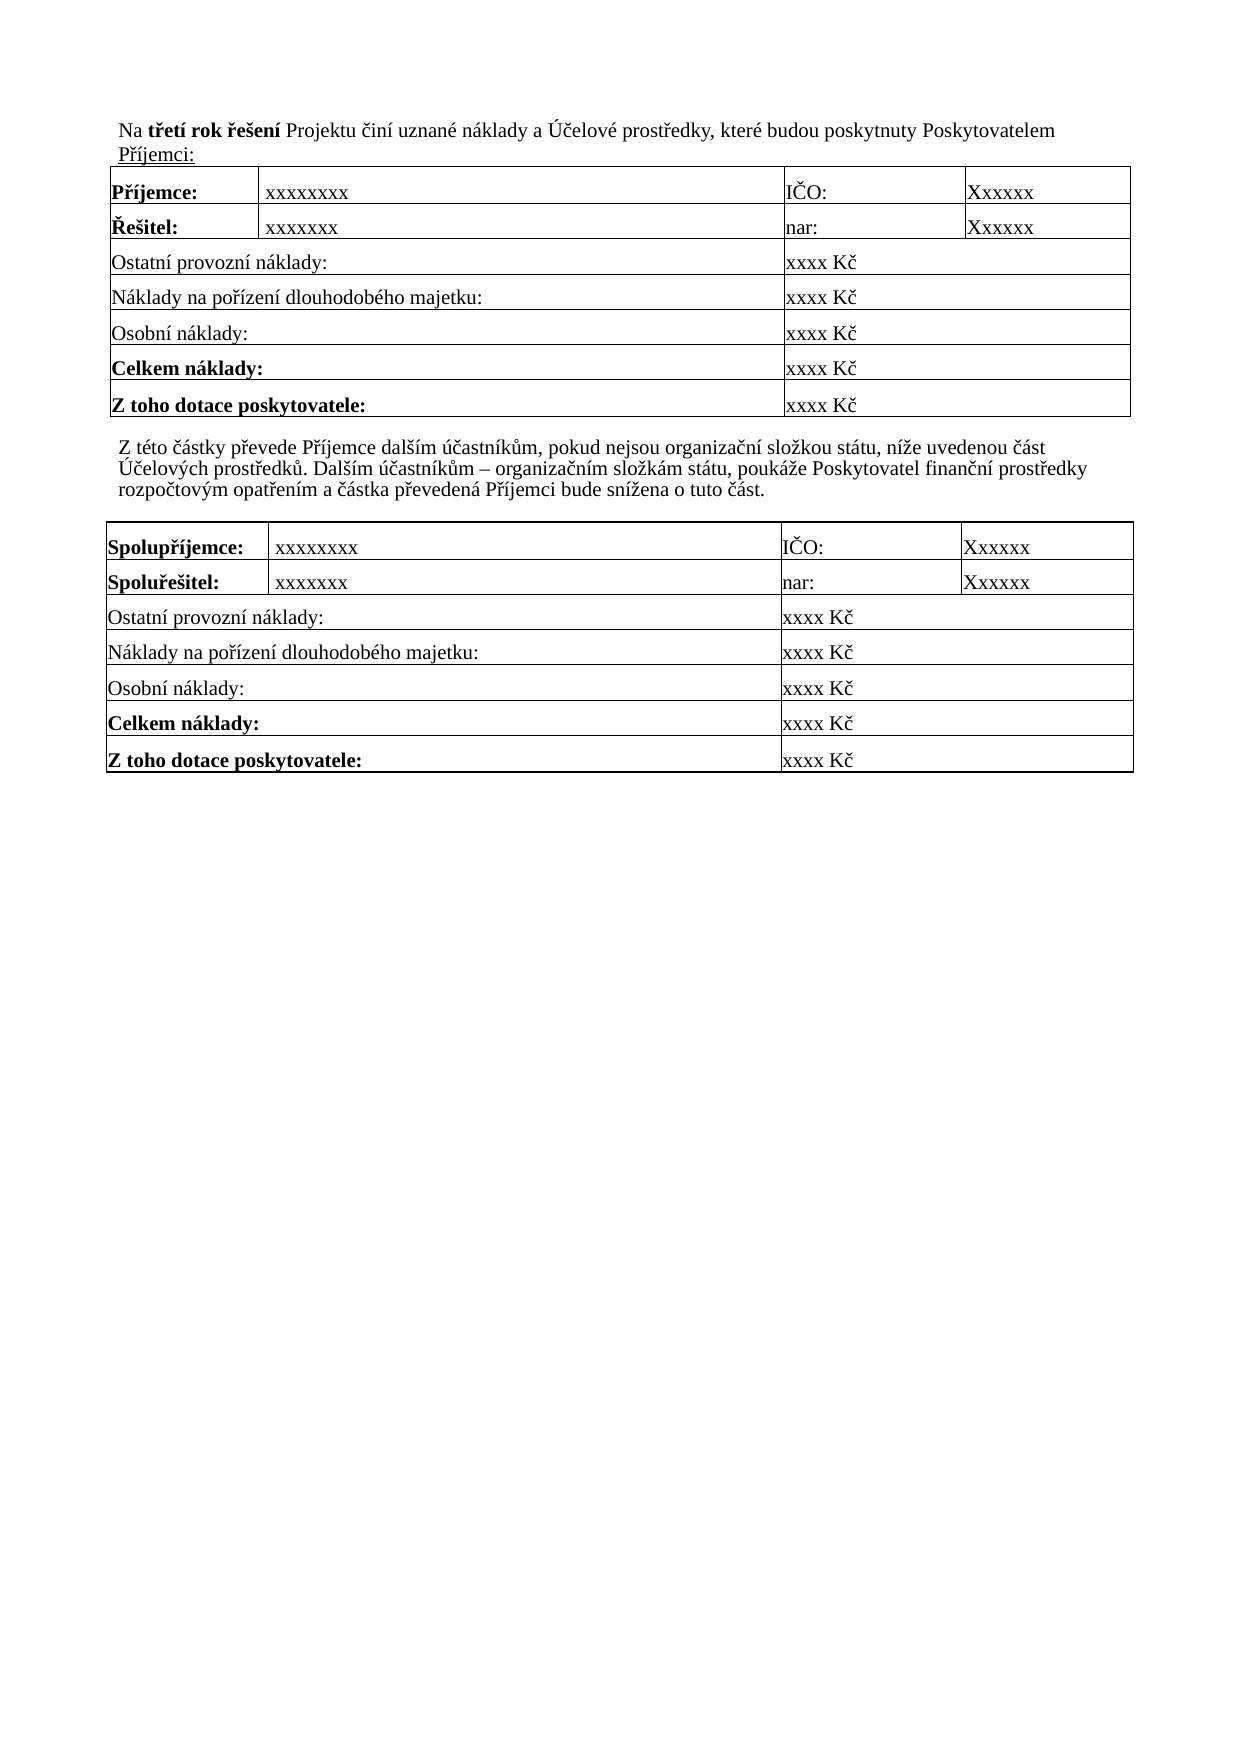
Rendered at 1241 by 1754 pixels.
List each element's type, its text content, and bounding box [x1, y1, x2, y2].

table_header IČO: [785, 167, 965, 203]
table_cell xxxx Kč [785, 239, 1130, 274]
table_cell Xxxxxx [962, 560, 1133, 593]
table_header Xxxxxx [962, 523, 1133, 558]
table_cell Celkem náklady: [107, 701, 781, 734]
table_cell nar: [782, 560, 961, 593]
table_header Spolupříjemce: [107, 523, 268, 558]
table_header IČO: [782, 523, 961, 558]
table_cell xxxx Kč [782, 630, 1133, 664]
table_cell xxxx Kč [785, 345, 1130, 379]
table_cell Ostatní provozní náklady: [107, 595, 781, 629]
table_cell Řešitel: [111, 204, 258, 238]
table_cell xxxx Kč [785, 310, 1130, 344]
table_cell Celkem náklady: [111, 345, 784, 379]
table_cell Náklady na pořízení dlouhodobého majetku: [111, 275, 784, 309]
table_header xxxxxxxx [259, 167, 784, 203]
text Z této částky převede Příjemce dalším účastníkům, pokud nejsou organizační složkou státu, níže uvedenou část Účelových prostředků. Dalším účastníkům – organizačním složkám státu, poukáže Poskytovatel finanční prostředky rozpočtovým opatřením a částka převedená Příjemci bude snížena o tuto část. [118, 438, 1122, 501]
table_cell nar: [785, 204, 965, 238]
table_cell xxxx Kč [785, 380, 1130, 416]
text Na třetí rok řešení Projektu činí uznané náklady a Účelové prostředky, které budou poskytnuty Poskytovatelem Příjemci: [118, 118, 1122, 166]
table_cell xxxx Kč [782, 595, 1133, 629]
table_cell Ostatní provozní náklady: [111, 239, 784, 274]
table_cell Z toho dotace poskytovatele: [111, 380, 784, 416]
table_cell xxxx Kč [782, 736, 1133, 771]
table_cell Z toho dotace poskytovatele: [107, 736, 781, 771]
table_cell xxxx Kč [782, 701, 1133, 734]
table_cell Osobní náklady: [111, 310, 784, 344]
table_cell Xxxxxx [966, 204, 1130, 238]
table_cell Náklady na pořízení dlouhodobého majetku: [107, 630, 781, 664]
table_cell xxxx Kč [782, 665, 1133, 699]
table_header xxxxxxxx [269, 523, 781, 558]
table_cell xxxxxxx [269, 560, 781, 593]
table_header Příjemce: [111, 167, 258, 203]
table_cell Osobní náklady: [107, 665, 781, 699]
table_cell xxxx Kč [785, 275, 1130, 309]
table_cell xxxxxxx [259, 204, 784, 238]
table_cell Spoluřešitel: [107, 560, 268, 593]
table_header Xxxxxx [966, 167, 1130, 203]
